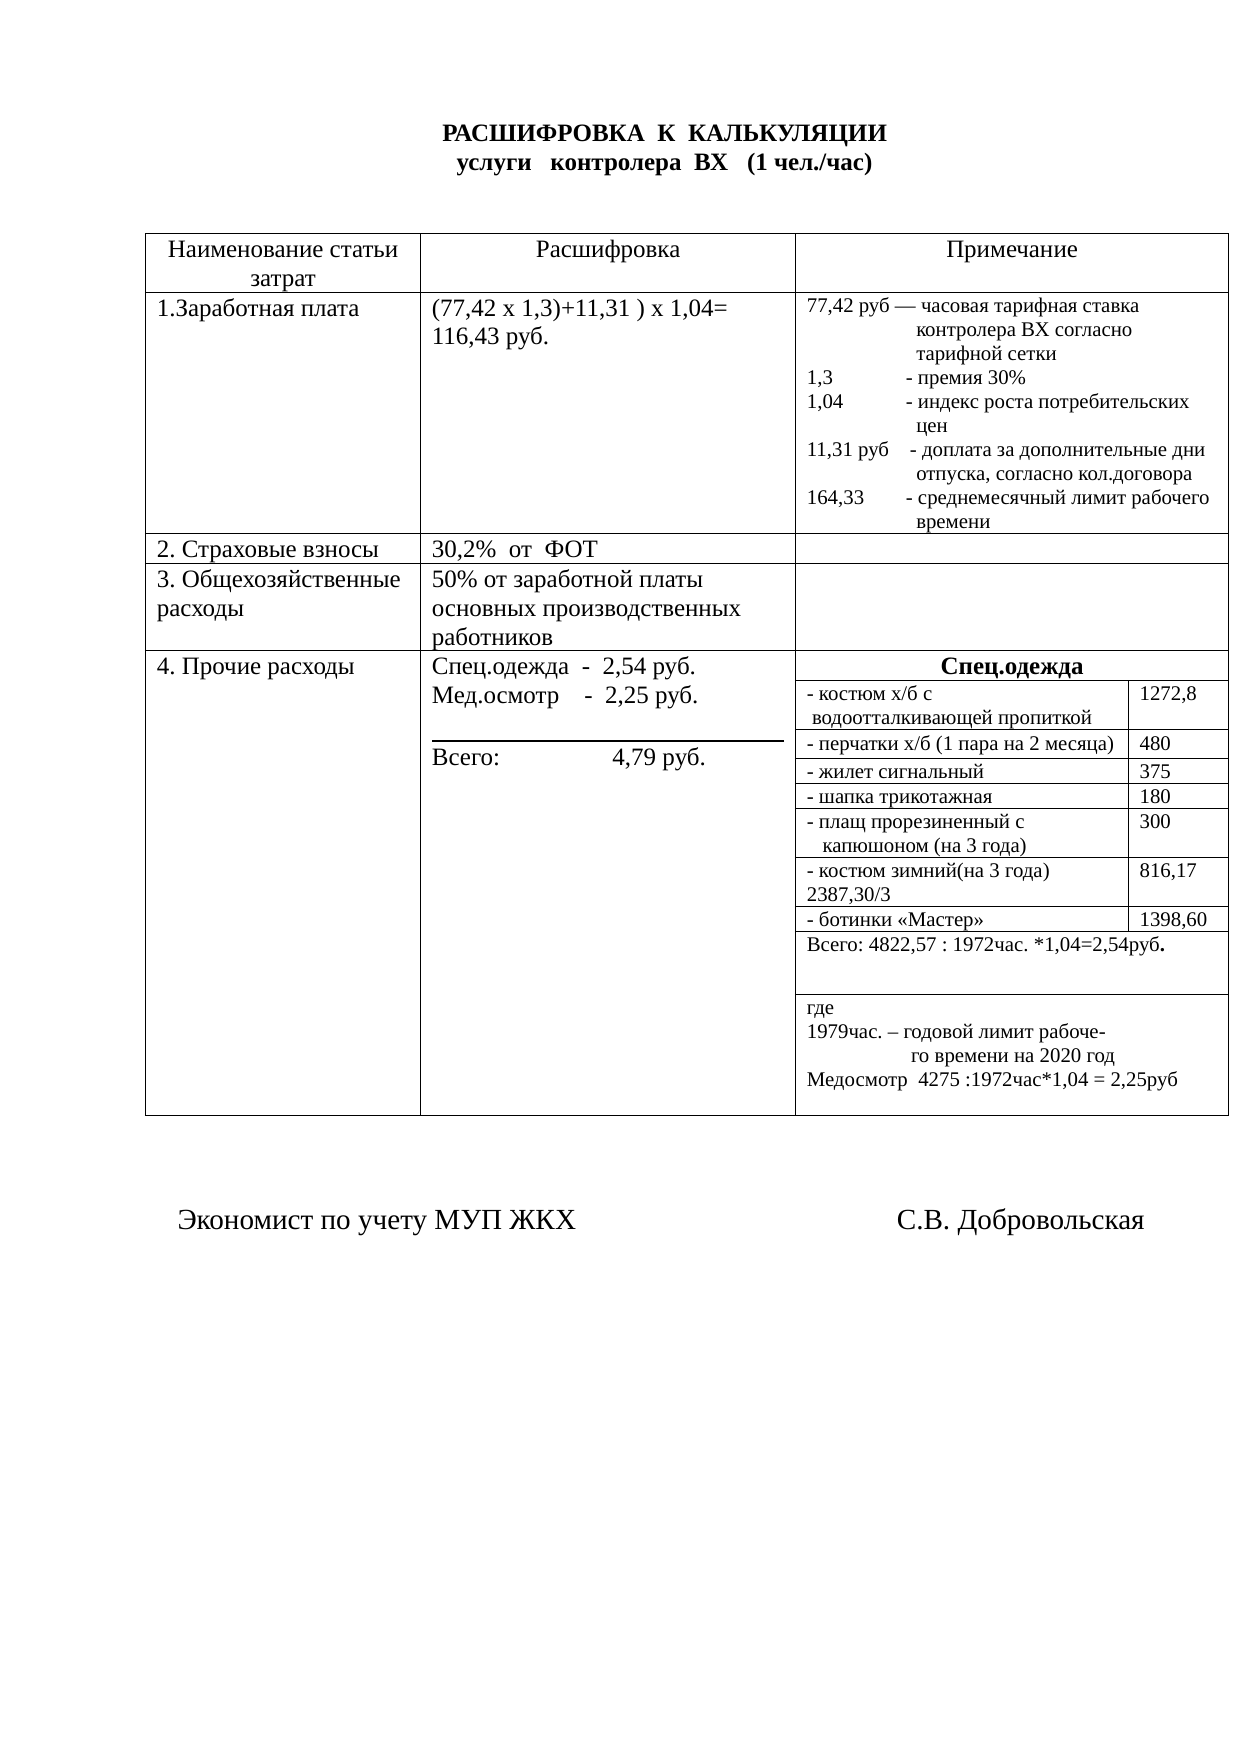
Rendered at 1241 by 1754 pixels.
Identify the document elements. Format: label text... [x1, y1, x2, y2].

table_cell 375 [1129, 759, 1228, 783]
table_cell где 1979час. – годовой лимит рабоче- го времени на 2020 год Медосмотр 4275 :1972час*1,04 = 2,25руб [796, 995, 1228, 1115]
table_cell [796, 534, 1228, 563]
table_cell 180 [1129, 784, 1228, 808]
text услуги контролера ВХ (1 чел./час) [177, 147, 1152, 176]
table_cell - перчатки х/б (1 пара на 2 месяца) [796, 730, 1128, 757]
table_cell - плащ прорезиненный с капюшоном (на 3 года) [796, 809, 1128, 857]
table_cell - шапка трикотажная [796, 784, 1128, 808]
table_cell - ботинки «Мастер» [796, 907, 1128, 931]
table_cell 3. Общехозяйственные расходы [146, 564, 420, 650]
table_cell Спец.одежда [796, 651, 1228, 680]
table_cell 1.Заработная плата [146, 293, 420, 533]
table_cell 2. Страховые взносы [146, 534, 420, 563]
table_cell 1398,60 [1129, 907, 1228, 931]
table_cell 4. Прочие расходы [146, 651, 420, 1115]
table_cell 30,2% от ФОТ [421, 534, 795, 563]
table_cell 480 [1129, 730, 1228, 757]
table_header Примечание [796, 234, 1228, 292]
table_cell 50% от заработной платы основных производственных работников [421, 564, 795, 650]
table_cell - костюм х/б с водоотталкивающей пропиткой [796, 681, 1128, 729]
text Экономист по учету МУП ЖКХ С.В. Добровольская [177, 1202, 1152, 1236]
table_cell 77,42 руб — часовая тарифная ставка контролера ВХ согласно тарифной сетки 1,3 - премия 30% 1,04 - индекс роста потребительских цен 11,31 руб - доплата за дополнительные дни отпуска, согласно кол.договора 164,33 - среднемесячный лимит рабочего времени [796, 293, 1228, 533]
table_cell Всего: 4822,57 : 1972час. *1,04=2,54руб. [796, 932, 1228, 993]
text РАСШИФРОВКА К КАЛЬКУЛЯЦИИ [177, 118, 1152, 147]
table_cell - костюм зимний(на 3 года) 2387,30/3 [796, 858, 1128, 906]
table_cell Спец.одежда - 2,54 руб. Мед.осмотр - 2,25 руб. Всего: 4,79 руб. [421, 651, 795, 1115]
table_cell - жилет сигнальный [796, 759, 1128, 783]
table_cell 300 [1129, 809, 1228, 857]
table_cell 1272,8 [1129, 681, 1228, 729]
table_cell (77,42 х 1,3)+11,31 ) х 1,04= 116,43 руб. [421, 293, 795, 533]
table_cell 816,17 [1129, 858, 1228, 906]
table_header Расшифровка [421, 234, 795, 292]
table_cell [796, 564, 1228, 650]
table_header Наименование статьи затрат [146, 234, 420, 292]
